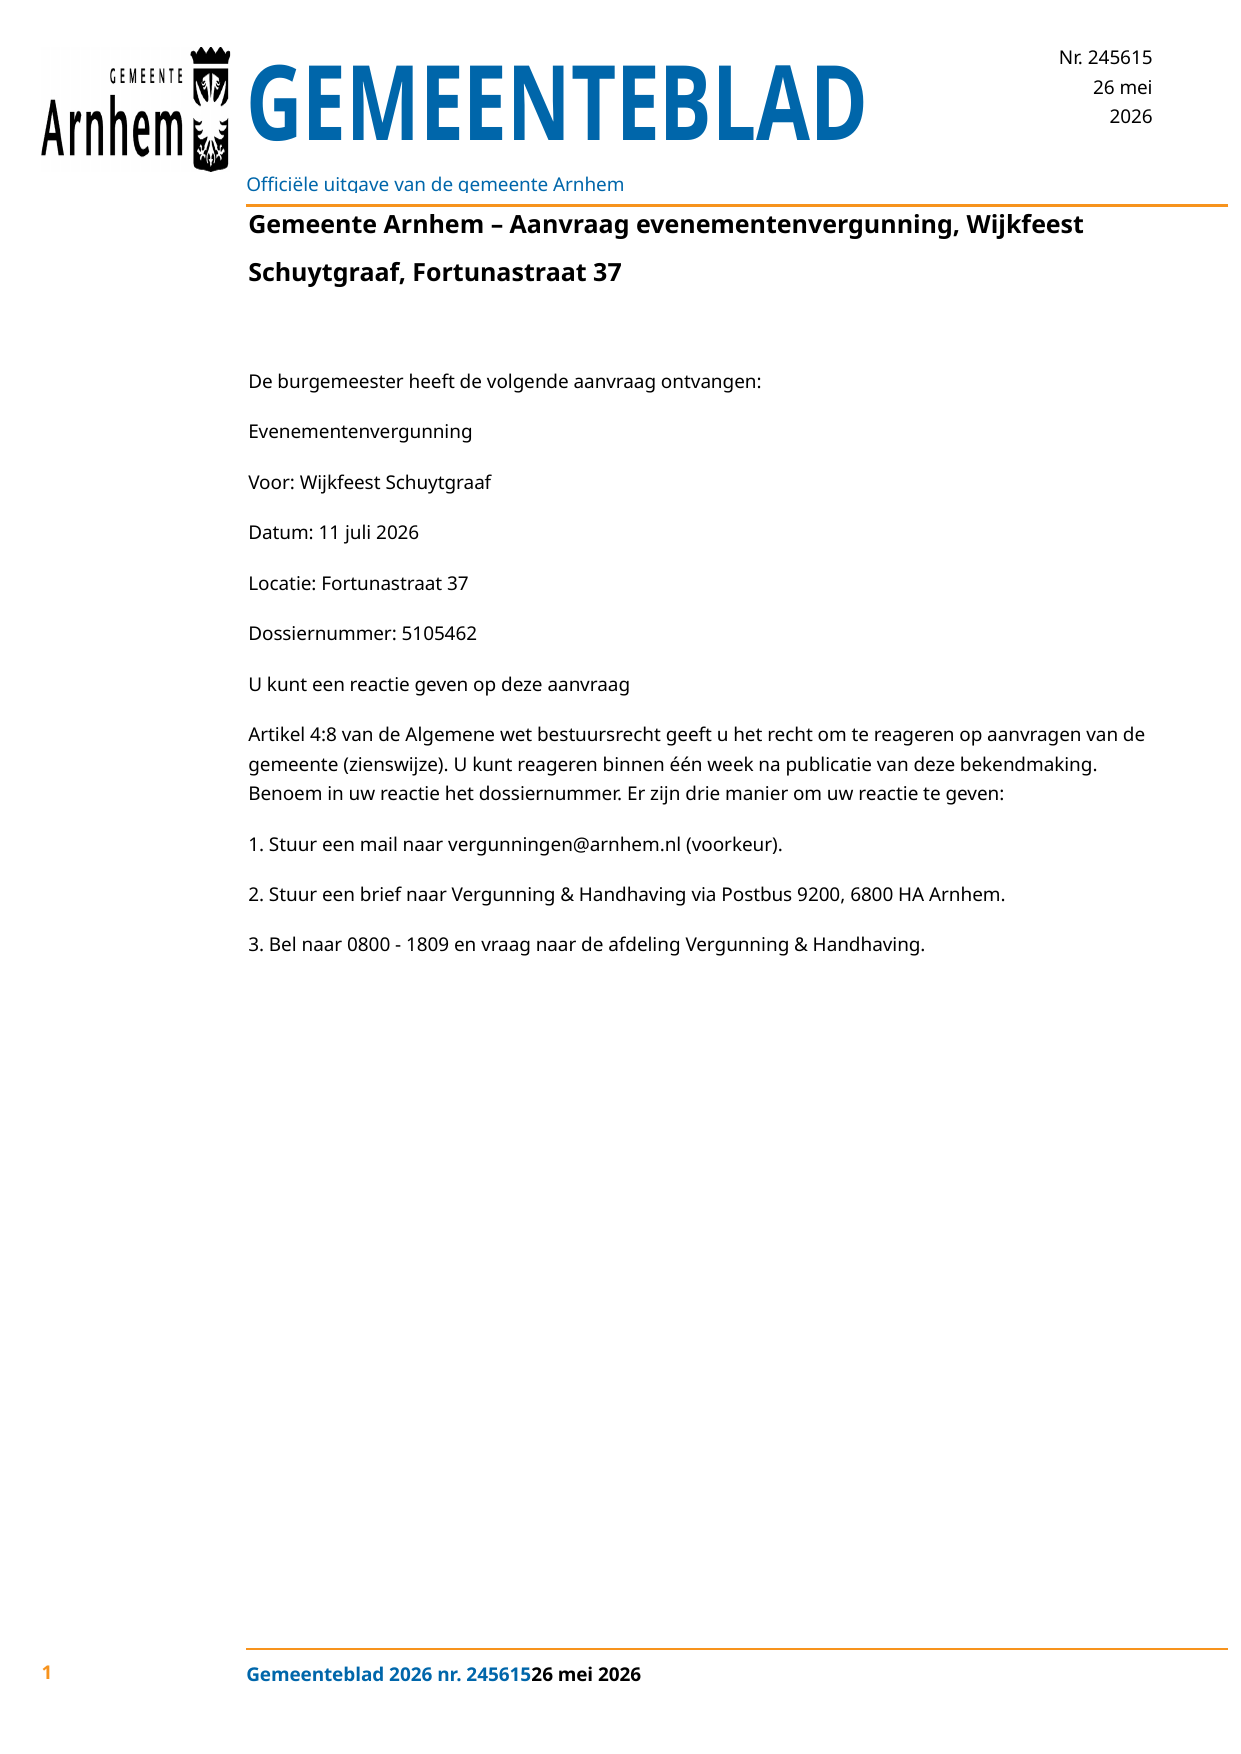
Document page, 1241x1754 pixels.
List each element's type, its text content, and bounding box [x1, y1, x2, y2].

text 1. Stuur een mail naar vergunningen@arnhem.nl (voorkeur). [248, 831, 1152, 857]
text U kunt een reactie geven op deze aanvraag [248, 671, 1152, 697]
picture [41, 47, 231, 172]
text 2. Stuur een brief naar Vergunning & Handhaving via Postbus 9200, 6800 HA Arnhem. [248, 881, 1152, 907]
text Datum: 11 juli 2026 [248, 519, 1152, 545]
text 3. Bel naar 0800 - 1809 en vraag naar de afdeling Vergunning & Handhaving. [248, 932, 1152, 957]
text Artikel 4:8 van de Algemene wet bestuursrecht geeft u het recht om te reageren op aanvragen van de gemeente (zienswijze). U kunt reageren binnen één week na publicatie van deze bekendmaking. Benoem in uw reactie het dossiernummer. Er zijn drie manier om uw reactie te geven: [248, 721, 1152, 806]
text Dossiernummer: 5105462 [248, 620, 1152, 646]
text Voor: Wijkfeest Schuytgraaf [248, 469, 1152, 495]
text Gemeente Arnhem – Aanvraag evenementenvergunning, Wijkfeest Schuytgraaf, Fortunastraat 37 [248, 207, 1152, 288]
text Locatie: Fortunastraat 37 [248, 570, 1152, 596]
text Evenementenvergunning [248, 419, 1152, 444]
text De burgemeester heeft de volgende aanvraag ontvangen: [248, 368, 1152, 394]
